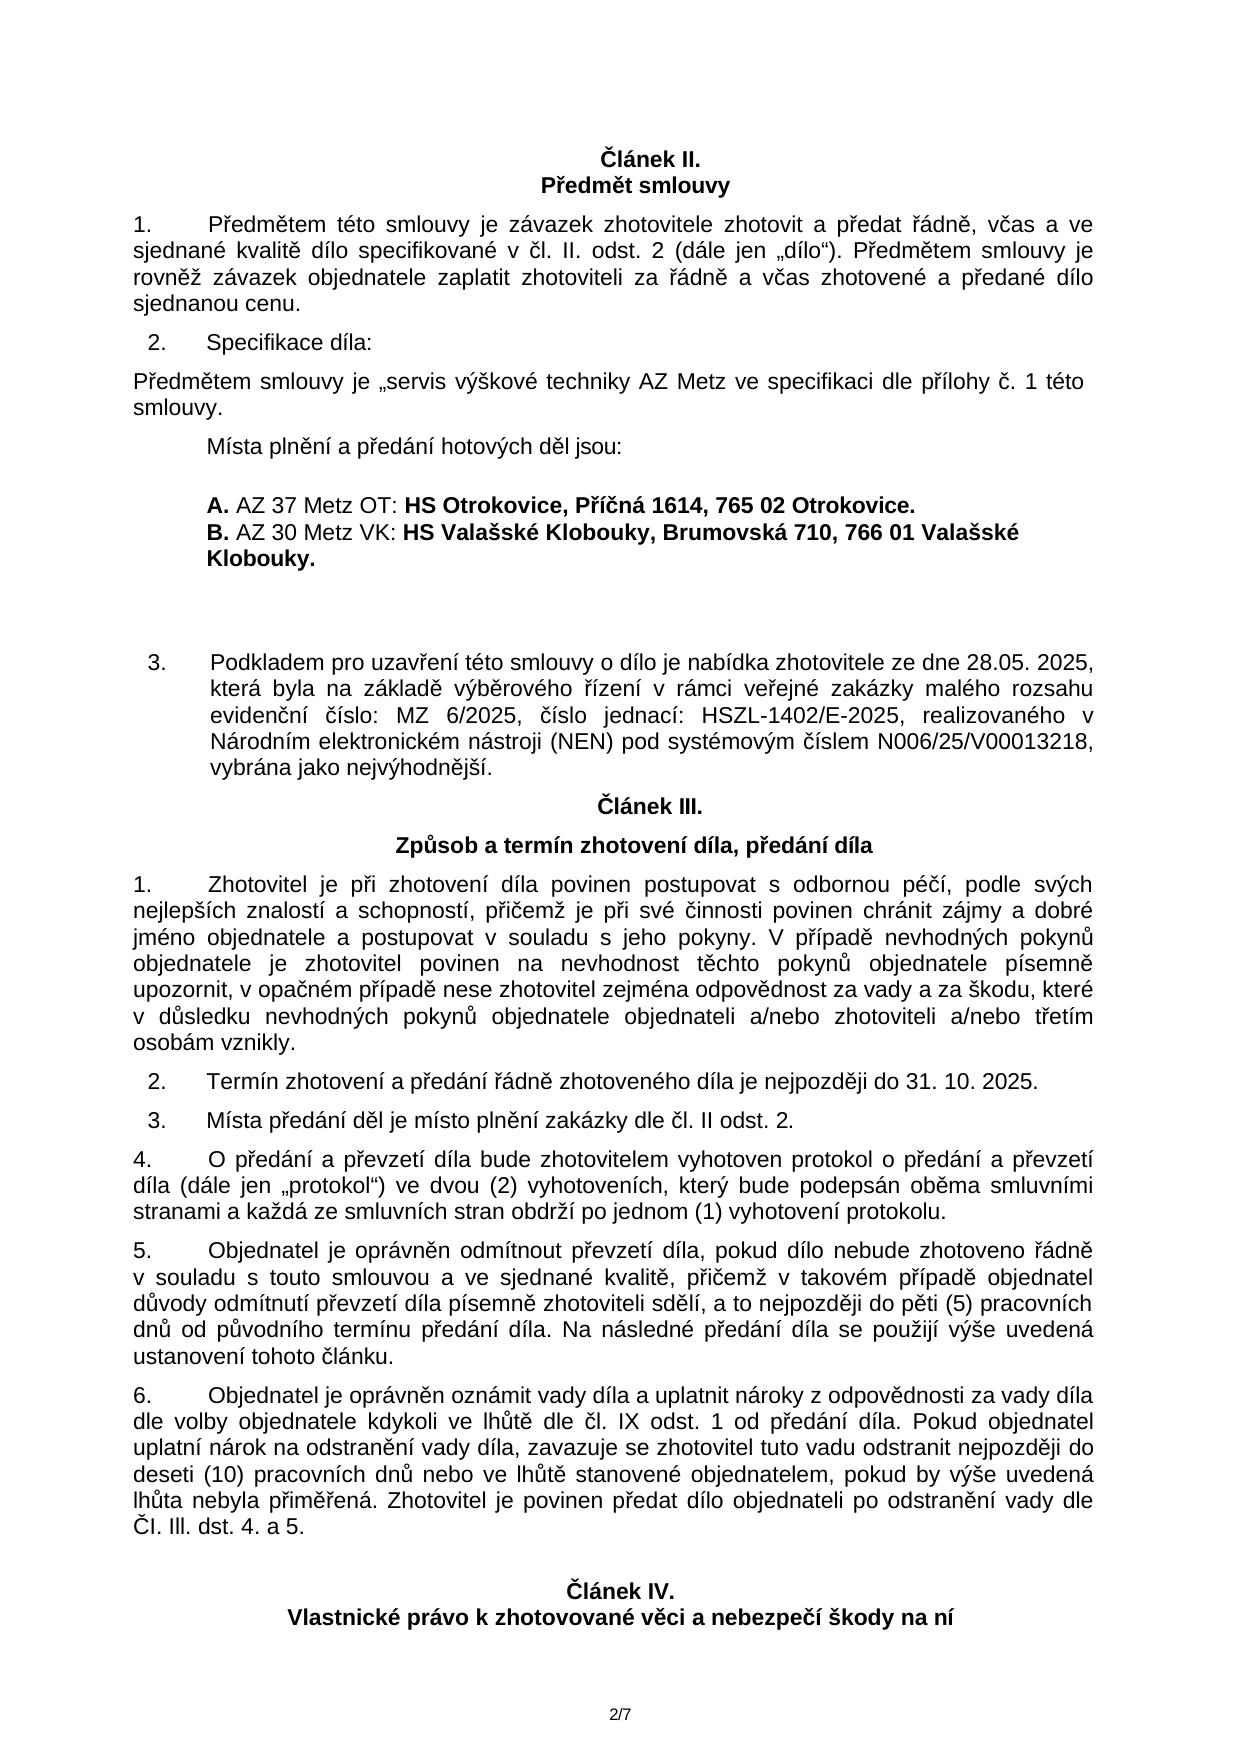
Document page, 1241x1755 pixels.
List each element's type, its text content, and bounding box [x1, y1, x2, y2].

subtitle Článek II. Předmět smlouvy [539, 146, 732, 198]
list O předání a převzetí díla bude zhotovitelem vyhotoven protokol o předání a převzetí díla (dále jen „protokol“) ve dvou (2) vyhotoveních, který bude podepsán oběma smluvními stranami a každá ze smluvních stran obdrží po jednom (1) vyhotovení protokolu. [133, 1146, 1094, 1224]
list Podkladem pro uzavření této smlouvy o dílo je nabídka zhotovitele ze dne 28.05. 2025, která byla na základě výběrového řízení v rámci veřejné zakázky malého rozsahu evidenční číslo: MZ 6/2025, číslo jednací: HSZL-1402/E-2025, realizovaného v Národním elektronickém nástroji (NEN) pod systémovým číslem N006/25/V00013218, vybrána jako nejvýhodnější. [147, 649, 1094, 781]
text Způsob a termín zhotovení díla, předání díla [395, 832, 1211, 858]
list Objednatel je oprávněn odmítnout převzetí díla, pokud dílo nebude zhotoveno řádně v souladu s touto smlouvou a ve sjednané kvalitě, přičemž v takovém případě objednatel důvody odmítnutí převzetí díla písemně zhotoviteli sdělí, a to nejpozději do pěti (5) pracovních dnů od původního termínu předání díla. Na následné předání díla se použijí výše uvedená ustanovení tohoto článku. [133, 1237, 1094, 1369]
text Místa plnění a předání hotových děl jsou: [206, 433, 1211, 459]
text Vlastnické právo k zhotovované věci a nebezpečí škody na ní [133, 1605, 1108, 1631]
list Zhotovitel je při zhotovení díla povinen postupovat s odbornou péčí, podle svých nejlepších znalostí a schopností, přičemž je při své činnosti povinen chránit zájmy a dobré jméno objednatele a postupovat v souladu s jeho pokyny. V případě nevhodných pokynů objednatele je zhotovitel povinen na nevhodnost těchto pokynů objednatele písemně upozornit, v opačném případě nese zhotovitel zejména odpovědnost za vady a za škodu, které v důsledku nevhodných pokynů objednatele objednateli a/nebo zhotoviteli a/nebo třetím osobám vznikly. [133, 871, 1094, 1055]
text Předmětem smlouvy je „servis výškové techniky AZ Metz ve specifikaci dle přílohy č. 1 této smlouvy. [133, 368, 1084, 421]
list Specifikace díla: [147, 329, 1211, 355]
list Termín zhotovení a předání řádně zhotoveného díla je nejpozději do 31. 10. 2025. [147, 1068, 1211, 1094]
list AZ 37 Metz OT: HS Otrokovice, Příčná 1614, 765 02 Otrokovice. [206, 492, 1211, 518]
list Objednatel je oprávněn oznámit vady díla a uplatnit nároky z odpovědnosti za vady díla dle volby objednatele kdykoli ve lhůtě dle čl. IX odst. 1 od předání díla. Pokud objednatel uplatní nárok na odstranění vady díla, zavazuje se zhotovitel tuto vadu odstranit nejpozději do deseti (10) pracovních dnů nebo ve lhůtě stanovené objednatelem, pokud by výše uvedená lhůta nebyla přiměřená. Zhotovitel je povinen předat dílo objednateli po odstranění vady dle ČI. Ill. dst. 4. a 5. [133, 1382, 1094, 1540]
subtitle Článek IV. [133, 1579, 1108, 1605]
list Předmětem této smlouvy je závazek zhotovitele zhotovit a předat řádně, včas a ve sjednané kvalitě dílo specifikované v čl. II. odst. 2 (dále jen „dílo“). Předmětem smlouvy je rovněž závazek objednatele zaplatit zhotoviteli za řádně a včas zhotovené a předané dílo sjednanou cenu. [133, 211, 1094, 317]
text 2/7 [133, 1704, 1108, 1723]
list Místa předání děl je místo plnění zakázky dle čl. II odst. 2. [147, 1107, 1211, 1133]
list AZ 30 Metz VK: HS Valašské Klobouky, Brumovská 710, 766 01 Valašské Klobouky. [206, 518, 1021, 571]
subtitle Článek III. [133, 793, 1167, 819]
